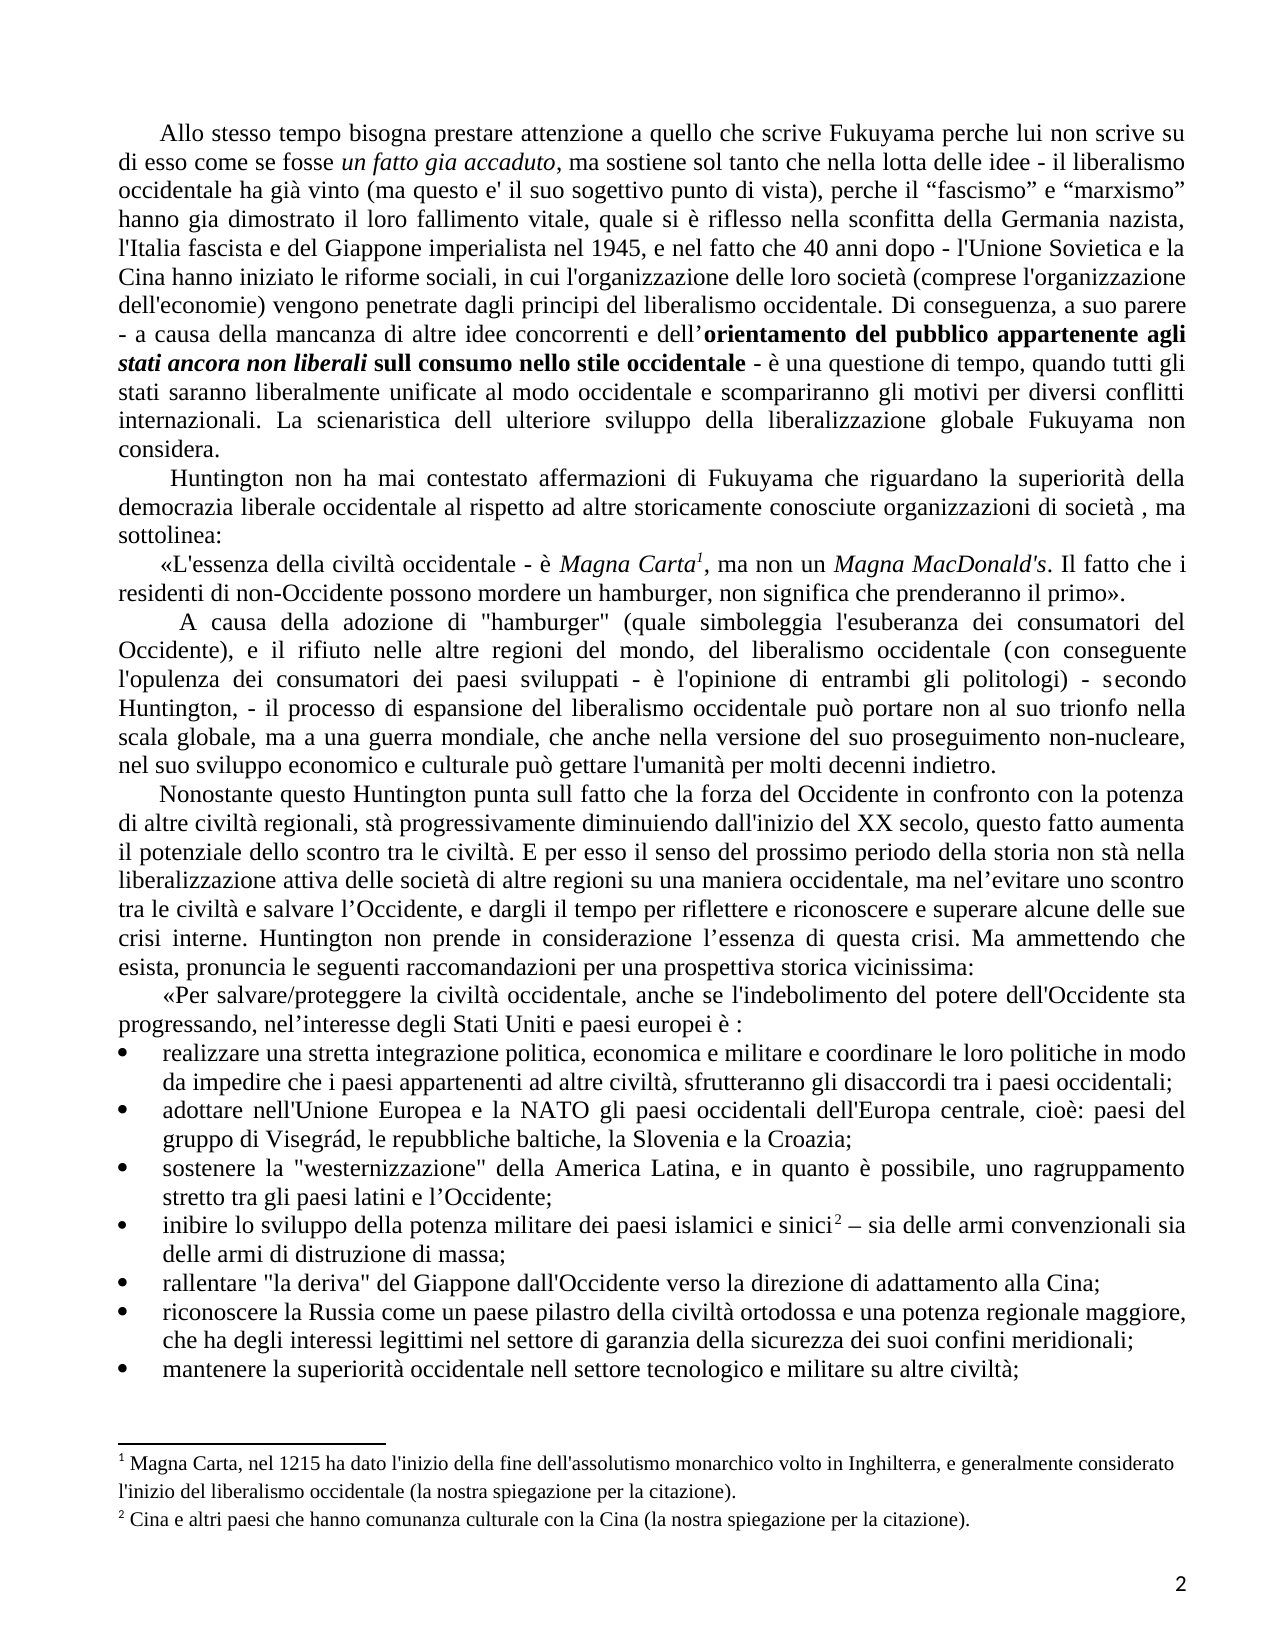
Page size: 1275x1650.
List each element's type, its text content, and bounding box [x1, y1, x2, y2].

list mantenere la superiorità occidentale nell settore tecnologico e militare su altre civiltà; [118, 1354, 1186, 1383]
list sostenere la "westernizzazione" della America Latina, e in quanto è possibile, uno ragruppamento stretto tra gli paesi latini e l’Occidente; [118, 1153, 1186, 1211]
text «Per salvare/proteggere la civiltà occidentale, anche se l'indebolimento del potere dell'Occidente sta progressando, nel’interesse degli Stati Uniti e paesi europei è : [118, 981, 1186, 1038]
text Allo stesso tempo bisogna prestare attenzione a quello che scrive Fukuyama perche lui non scrive su di esso come se fosse un fatto gia accaduto, ma sostiene sol tanto che nella lotta delle idee - il liberalismo occidentale ha già vinto (ma questo e' il suo sogettivo punto di vista), perche il “fascismo” e “marxismo” hanno gia dimostrato il loro fallimento vitale, quale si è riflesso nella sconfitta della Germania nazista, l'Italia fascista e del Giappone imperialista nel 1945, e nel fatto che 40 anni dopo - l'Unione Sovietica e la Cina hanno iniziato le riforme sociali, in cui l'organizzazione delle loro società (comprese l'organizzazione dell'economie) vengono penetrate dagli principi del liberalismo occidentale. Di conseguenza, a suo parere - a causa della mancanza di altre idee concorrenti e dell’orientamento del pubblico appartenente agli stati ancora non liberali sull consumo nello stile occidentale - è una questione di tempo, quando tutti gli stati saranno liberalmente unificate al modo occidentale e scompariranno gli motivi per diversi conflitti internazionali. La scienaristica dell ulteriore sviluppo della liberalizzazione globale Fukuyama non considera. [118, 118, 1186, 463]
text Magna Carta, nel 1215 ha dato l'inizio della fine dell'assolutismo monarchico volto in Inghilterra, e generalmente considerato l'inizio del liberalismo occidentale (la nostra spiegazione per la citazione). [118, 1450, 1186, 1503]
text Huntington non ha mai contestato affermazioni di Fukuyama che riguardano la superiorità della democrazia liberale occidentale al rispetto ad altre storicamente conosciute organizzazioni di società , ma sottolinea: [118, 463, 1186, 549]
list inibire lo sviluppo della potenza militare dei paesi islamici e sinici – sia delle armi convenzionali sia delle armi di distruzione di massa; [118, 1211, 1186, 1268]
list riconoscere la Russia come un paese pilastro della civiltà ortodossa e una potenza regionale maggiore, che ha degli interessi legittimi nel settore di garanzia della sicurezza dei suoi confini meridionali; [118, 1297, 1186, 1354]
list rallentare "la deriva" del Giappone dall'Occidente verso la direzione di adattamento alla Cina; [118, 1268, 1186, 1297]
text A causa della adozione di "hamburger" (quale simboleggia l'esuberanza dei consumatori del Occidente), e il rifiuto nelle altre regioni del mondo, del liberalismo occidentale (сon conseguente l'opulenza dei consumatori dei paesi sviluppati - è l'opinione di entrambi gli politologi) - secondo Huntington, ­- il processo di espansione del liberalismo occidentale può portare non al suo trionfo nella scala globale, ma a una guerra mondiale, che anche nella versione del suo proseguimento non-nucleare, nel suo sviluppo economico e culturale può gettare l'umanità per molti decenni indietro. [118, 607, 1186, 779]
text «L'essenza della civiltà occidentale - è Magna Carta, ma non un Magna MacDonald's. Il fatto che i residenti di non-Occidente possono mordere un hamburger, non significa che prenderanno il primo». [118, 549, 1186, 607]
list adottare nell'Unione Europea e la NATO gli paesi occidentali dell'Europa centrale, cioè: paesi del gruppo di Visegrád, le repubbliche baltiche, la Slovenia e la Croazia; [118, 1096, 1186, 1153]
list Cina e altri paesi che hanno comunanza culturale con la Cina (la nostra spiegazione per la citazione). [118, 1506, 1186, 1532]
text Nonostante questo Huntington punta sull fatto che la forza del Occidente in confronto con la potenza di altre civiltà regionali, stà progressivamente diminuiendo dall'inizio del XX secolo, questo fatto aumenta il potenziale dello scontro tra le civiltà. E per esso il senso del prossimo periodo della storia non stà nella liberalizzazione attiva delle società di altre regioni su una maniera occidentale, ma nel’evitare uno scontro tra le civiltà e salvare l’Occidente, e dargli il tempo per riflettere e riconoscere e superare alcune delle sue crisi interne. Huntington non prende in considerazione l’essenza di questa crisi. Ma ammettendo che esista, pronuncia le seguenti raccomandazioni per una prospettiva storica vicinissima: [118, 779, 1186, 981]
list realizzare una stretta integrazione politica, economica e militare e coordinare le loro politiche in modo da impedire che i paesi appartenenti ad altre civiltà, sfrutteranno gli disaccordi tra i paesi occidentali; [118, 1038, 1186, 1096]
